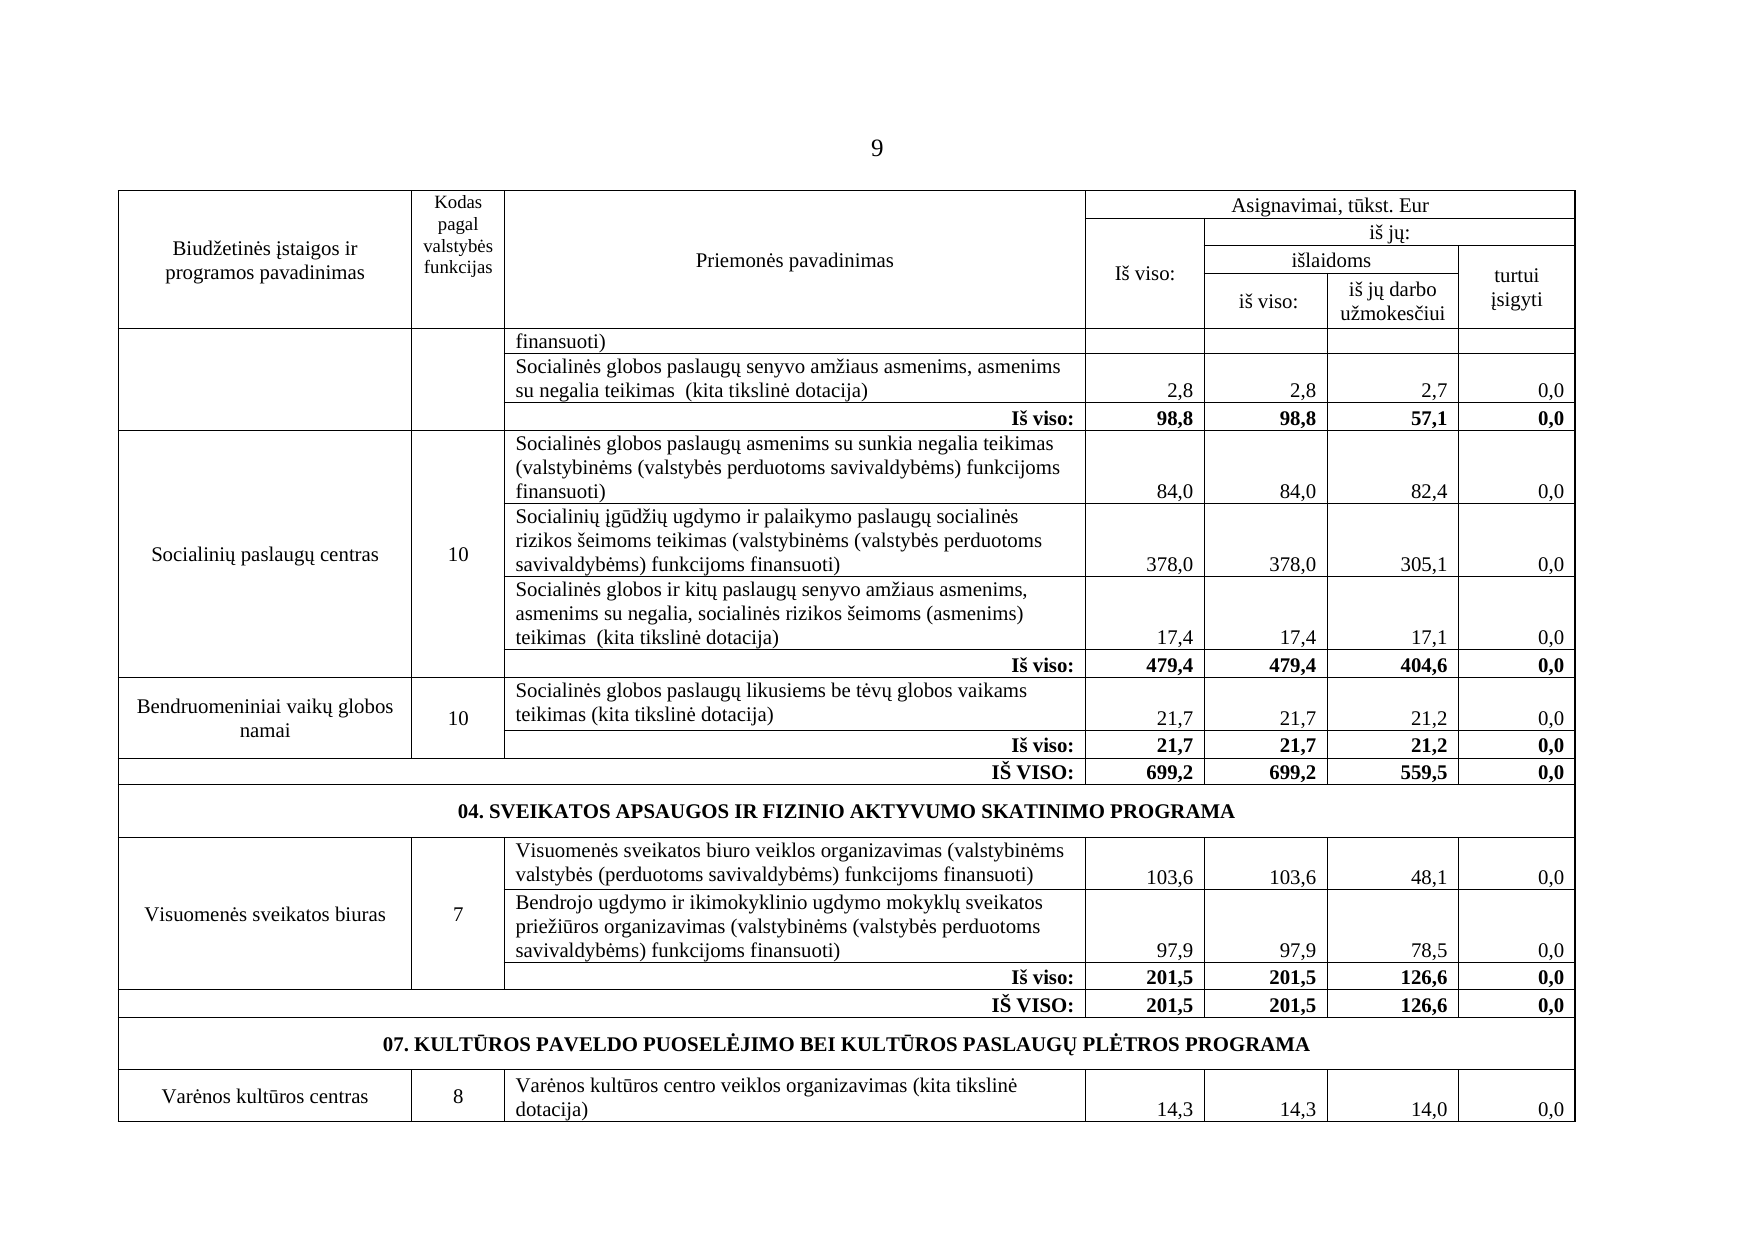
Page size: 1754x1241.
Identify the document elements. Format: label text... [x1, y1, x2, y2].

table_cell 48,1 [1328, 838, 1458, 889]
table_cell 479,4 [1205, 650, 1327, 677]
table_cell Bendrojo ugdymo ir ikimokyklinio ugdymo mokyklų sveikatos priežiūros organizavimas (valstybinėms (valstybės perduotoms savivaldybėms) funkcijoms finansuoti) [505, 890, 1085, 962]
table_cell 0,0 [1459, 354, 1574, 402]
table_cell Socialinės globos paslaugų senyvo amžiaus asmenims, asmenims su negalia teikimas (kita tikslinė dotacija) [505, 354, 1085, 402]
table_cell 0,0 [1459, 890, 1574, 962]
table_cell 559,5 [1328, 759, 1458, 784]
table_cell Iš viso: [505, 731, 1085, 757]
table_cell Visuomenės sveikatos biuras [119, 838, 411, 989]
table_cell IŠ VISO: [119, 990, 1085, 1017]
table_cell 57,1 [1328, 403, 1458, 430]
table_cell 10 [412, 678, 504, 757]
table_cell 0,0 [1459, 431, 1574, 503]
table_cell 305,1 [1328, 504, 1458, 576]
table_cell 126,6 [1328, 990, 1458, 1017]
table_cell išlaidoms [1205, 246, 1458, 273]
table_cell 21,7 [1086, 731, 1204, 757]
table_cell 479,4 [1086, 650, 1204, 677]
table_cell 21,7 [1086, 678, 1204, 730]
table_cell iš jų: [1205, 219, 1574, 245]
table_cell 201,5 [1205, 990, 1327, 1017]
table_cell 98,8 [1205, 403, 1327, 430]
table_cell 126,6 [1328, 963, 1458, 989]
table_cell [1205, 329, 1327, 353]
table_cell [1086, 329, 1204, 353]
table_cell 0,0 [1459, 963, 1574, 989]
table_cell Socialinių įgūdžių ugdymo ir palaikymo paslaugų socialinės rizikos šeimoms teikimas (valstybinėms (valstybės perduotoms savivaldybėms) funkcijoms finansuoti) [505, 504, 1085, 576]
table_cell 103,6 [1086, 838, 1204, 889]
table_cell 699,2 [1205, 759, 1327, 784]
table_cell 0,0 [1459, 403, 1574, 430]
table_cell Iš viso: [505, 963, 1085, 989]
table_cell 404,6 [1328, 650, 1458, 677]
table_cell Socialinės globos ir kitų paslaugų senyvo amžiaus asmenims, asmenims su negalia, socialinės rizikos šeimoms (asmenims) teikimas (kita tikslinė dotacija) [505, 577, 1085, 649]
table_cell 378,0 [1086, 504, 1204, 576]
table_cell 21,2 [1328, 731, 1458, 757]
table_cell 0,0 [1459, 731, 1574, 757]
table_cell 2,7 [1328, 354, 1458, 402]
table_cell Varėnos kultūros centro veiklos organizavimas (kita tikslinė dotacija) [505, 1070, 1085, 1121]
table_cell 201,5 [1086, 963, 1204, 989]
table_cell 201,5 [1086, 990, 1204, 1017]
table_cell [119, 329, 411, 430]
table_cell 0,0 [1459, 759, 1574, 784]
table_cell 82,4 [1328, 431, 1458, 503]
table_cell 0,0 [1459, 650, 1574, 677]
table_cell IŠ VISO: [119, 759, 1085, 784]
table_cell 17,4 [1086, 577, 1204, 649]
table_header Priemonės pavadinimas [505, 191, 1085, 328]
table_cell 84,0 [1086, 431, 1204, 503]
table_cell [1459, 329, 1574, 353]
table_cell finansuoti) [505, 329, 1085, 353]
table_cell 14,0 [1328, 1070, 1458, 1121]
table_cell 103,6 [1205, 838, 1327, 889]
table_cell [412, 329, 504, 430]
table_cell turtui įsigyti [1459, 246, 1574, 328]
table_cell 0,0 [1459, 504, 1574, 576]
table_cell Iš viso: [505, 650, 1085, 677]
table_cell 84,0 [1205, 431, 1327, 503]
table_cell 14,3 [1205, 1070, 1327, 1121]
table_cell 0,0 [1459, 577, 1574, 649]
table_cell Iš viso: [1086, 219, 1204, 328]
table_cell 2,8 [1086, 354, 1204, 402]
table_cell Socialinės globos paslaugų likusiems be tėvų globos vaikams teikimas (kita tikslinė dotacija) [505, 678, 1085, 730]
table_cell 04. SVEIKATOS APSAUGOS IR FIZINIO AKTYVUMO SKATINIMO PROGRAMA [119, 785, 1574, 837]
table_cell 0,0 [1459, 678, 1574, 730]
table_cell 201,5 [1205, 963, 1327, 989]
table_cell 0,0 [1459, 838, 1574, 889]
table_header Asignavimai, tūkst. Eur [1086, 191, 1574, 218]
table_cell Socialinės globos paslaugų asmenims su sunkia negalia teikimas (valstybinėms (valstybės perduotoms savivaldybėms) funkcijoms finansuoti) [505, 431, 1085, 503]
table_cell Varėnos kultūros centras [119, 1070, 411, 1121]
table_cell 8 [412, 1070, 504, 1121]
table_cell 10 [412, 431, 504, 677]
table_cell 0,0 [1459, 990, 1574, 1017]
table_cell [1328, 329, 1458, 353]
table_cell 07. KULTŪROS PAVELDO PUOSELĖJIMO BEI KULTŪROS PASLAUGŲ PLĖTROS PROGRAMA [119, 1018, 1574, 1069]
table_cell Bendruomeniniai vaikų globos namai [119, 678, 411, 757]
table_cell 21,2 [1328, 678, 1458, 730]
table_cell Iš viso: [505, 403, 1085, 430]
table_cell Visuomenės sveikatos biuro veiklos organizavimas (valstybinėms valstybės (perduotoms savivaldybėms) funkcijoms finansuoti) [505, 838, 1085, 889]
table_cell iš viso: [1205, 274, 1327, 328]
table_cell 7 [412, 838, 504, 989]
table_cell 17,1 [1328, 577, 1458, 649]
table_cell 78,5 [1328, 890, 1458, 962]
table_header Kodas pagal valstybės funkcijas [412, 191, 504, 328]
table_cell 378,0 [1205, 504, 1327, 576]
table_cell 21,7 [1205, 731, 1327, 757]
table_cell iš jų darbo užmokesčiui [1328, 274, 1458, 328]
table_cell 17,4 [1205, 577, 1327, 649]
table_cell 21,7 [1205, 678, 1327, 730]
table_cell 97,9 [1086, 890, 1204, 962]
table_cell 98,8 [1086, 403, 1204, 430]
table_cell 0,0 [1459, 1070, 1574, 1121]
table_cell 97,9 [1205, 890, 1327, 962]
table_cell Socialinių paslaugų centras [119, 431, 411, 677]
table_cell 14,3 [1086, 1070, 1204, 1121]
table_cell 2,8 [1205, 354, 1327, 402]
table_header Biudžetinės įstaigos ir programos pavadinimas [119, 191, 411, 328]
table_cell 699,2 [1086, 759, 1204, 784]
